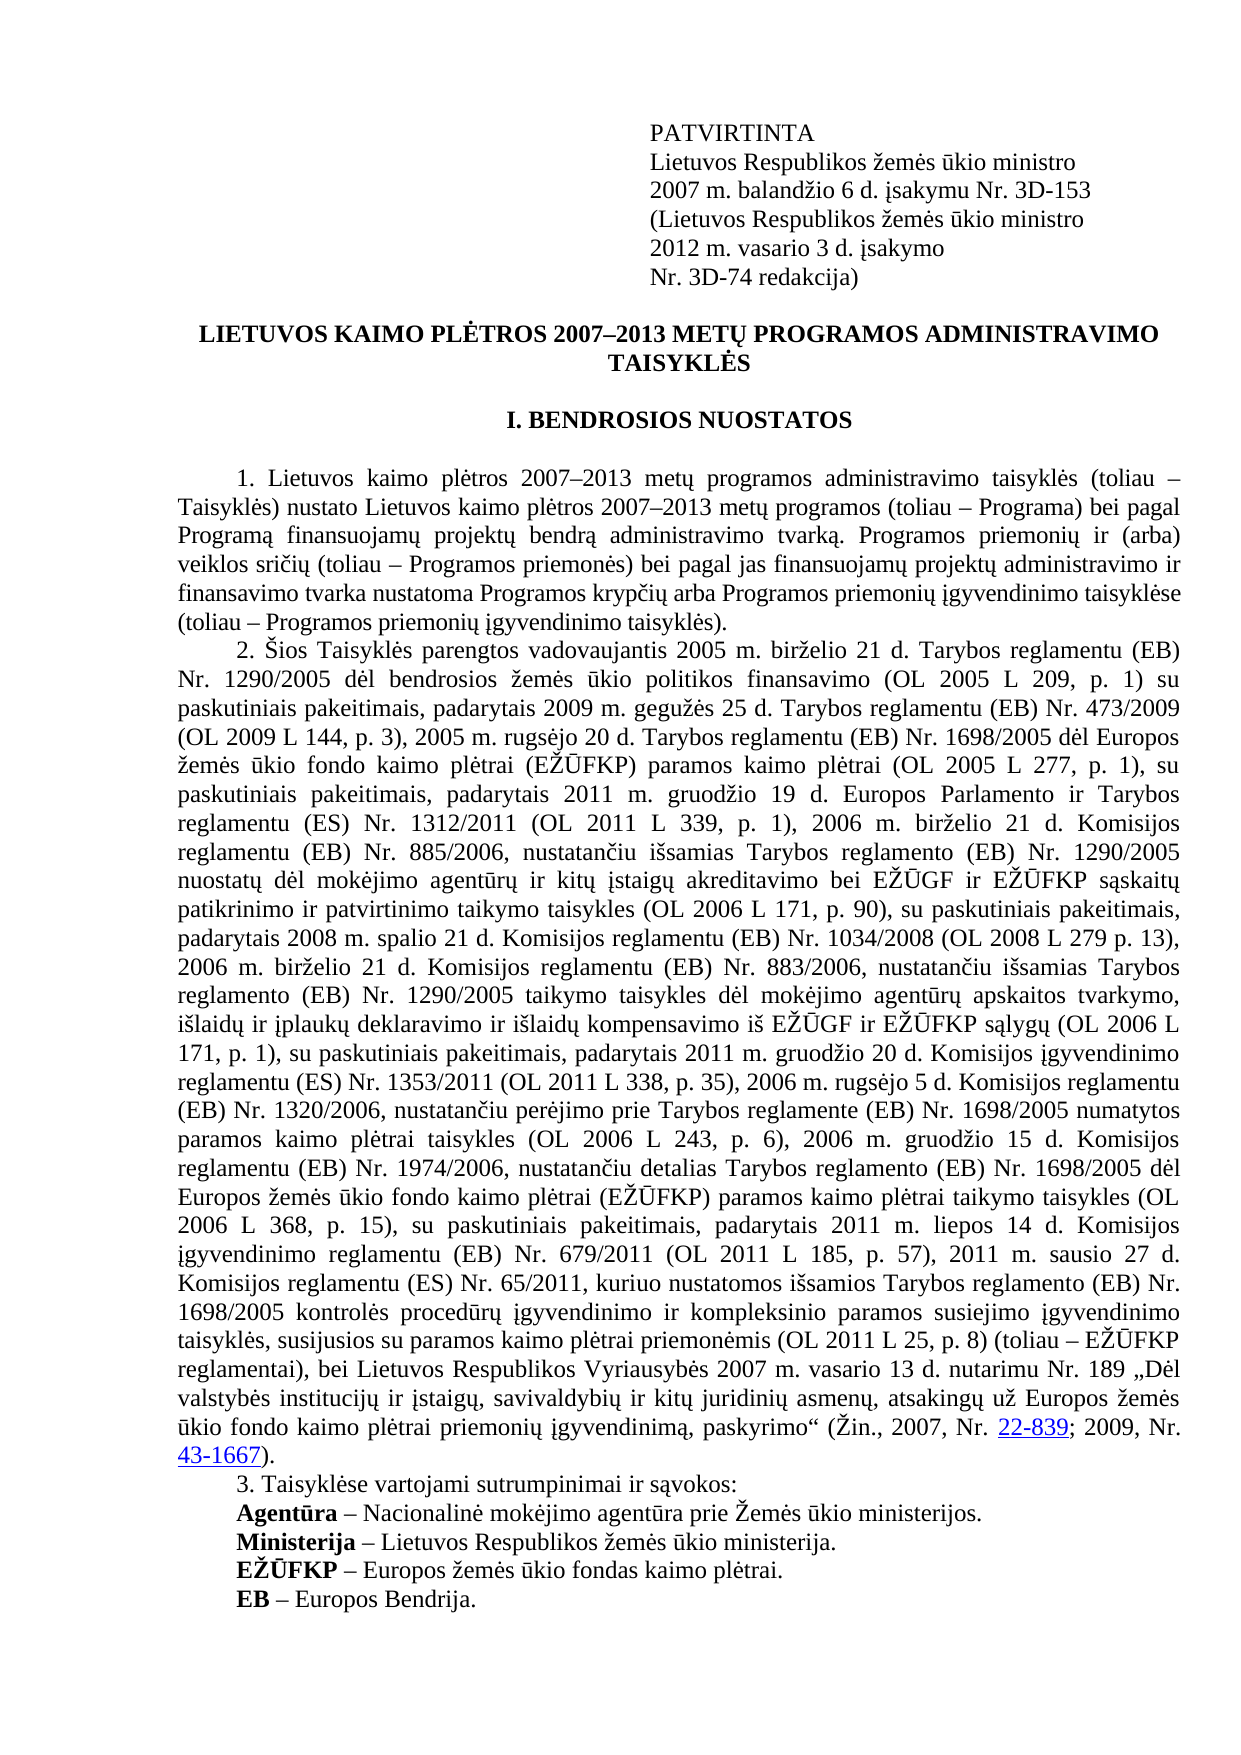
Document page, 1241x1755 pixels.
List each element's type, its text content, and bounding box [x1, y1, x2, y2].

text 2012 m. vasario 3 d. įsakymo [649, 233, 1181, 262]
text EB – Europos Bendrija. [177, 1584, 1181, 1613]
text 2007 m. balandžio 6 d. įsakymu Nr. 3D-153 [649, 176, 1181, 204]
text EŽŪFKP – Europos žemės ūkio fondas kaimo plėtrai. [177, 1556, 1181, 1584]
text 2. Šios Taisyklės parengtos vadovaujantis 2005 m. birželio 21 d. Tarybos reglamentu (EB) Nr. 1290/2005 dėl bendrosios žemės ūkio politikos finansavimo (OL 2005 L 209, p. 1) su paskutiniais pakeitimais, padarytais 2009 m. gegužės 25 d. Tarybos reglamentu (EB) Nr. 473/2009 (OL 2009 L 144, p. 3), 2005 m. rugsėjo 20 d. Tarybos reglamentu (EB) Nr. 1698/2005 dėl Europos žemės ūkio fondo kaimo plėtrai (EŽŪFKP) paramos kaimo plėtrai (OL 2005 L 277, p. 1), su paskutiniais pakeitimais, padarytais 2011 m. gruodžio 19 d. Europos Parlamento ir Tarybos reglamentu (ES) Nr. 1312/2011 (OL 2011 L 339, p. 1), 2006 m. birželio 21 d. Komisijos reglamentu (EB) Nr. 885/2006, nustatančiu išsamias Tarybos reglamento (EB) Nr. 1290/2005 nuostatų dėl mokėjimo agentūrų ir kitų įstaigų akreditavimo bei EŽŪGF ir EŽŪFKP sąskaitų patikrinimo ir patvirtinimo taikymo taisykles (OL 2006 L 171, p. 90), su paskutiniais pakeitimais, padarytais 2008 m. spalio 21 d. Komisijos reglamentu (EB) Nr. 1034/2008 (OL 2008 L 279 p. 13), 2006 m. birželio 21 d. Komisijos reglamentu (EB) Nr. 883/2006, nustatančiu išsamias Tarybos reglamento (EB) Nr. 1290/2005 taikymo taisykles dėl mokėjimo agentūrų apskaitos tvarkymo, išlaidų ir įplaukų deklaravimo ir išlaidų kompensavimo iš EŽŪGF ir EŽŪFKP sąlygų (OL 2006 L 171, p. 1), su paskutiniais pakeitimais, padarytais 2011 m. gruodžio 20 d. Komisijos įgyvendinimo reglamentu (ES) Nr. 1353/2011 (OL 2011 L 338, p. 35), 2006 m. rugsėjo 5 d. Komisijos reglamentu (EB) Nr. 1320/2006, nustatančiu perėjimo prie Tarybos reglamente (EB) Nr. 1698/2005 numatytos paramos kaimo plėtrai taisykles (OL 2006 L 243, p. 6), 2006 m. gruodžio 15 d. Komisijos reglamentu (EB) Nr. 1974/2006, nustatančiu detalias Tarybos reglamento (EB) Nr. 1698/2005 dėl Europos žemės ūkio fondo kaimo plėtrai (EŽŪFKP) paramos kaimo plėtrai taikymo taisykles (OL 2006 L 368, p. 15), su paskutiniais pakeitimais, padarytais 2011 m. liepos 14 d. Komisijos įgyvendinimo reglamentu (EB) Nr. 679/2011 (OL 2011 L 185, p. 57), 2011 m. sausio 27 d. Komisijos reglamentu (ES) Nr. 65/2011, kuriuo nustatomos išsamios Tarybos reglamento (EB) Nr. 1698/2005 kontrolės procedūrų įgyvendinimo ir kompleksinio paramos susiejimo įgyvendinimo taisyklės, susijusios su paramos kaimo plėtrai priemonėmis (OL 2011 L 25, p. 8) (toliau – EŽŪFKP reglamentai), bei Lietuvos Respublikos Vyriausybės 2007 m. vasario 13 d. nutarimu Nr. 189 „Dėl valstybės institucijų ir įstaigų, savivaldybių ir kitų juridinių asmenų, atsakingų už Europos žemės ūkio fondo kaimo plėtrai priemonių įgyvendinimą, paskyrimo“ (Žin., 2007, Nr. 22-839; 2009, Nr. 43-1667). [177, 636, 1181, 1469]
text Agentūra – Nacionalinė mokėjimo agentūra prie Žemės ūkio ministerijos. [177, 1498, 1181, 1527]
text (Lietuvos Respublikos žemės ūkio ministro [649, 204, 1181, 233]
text 3. Taisyklėse vartojami sutrumpinimai ir sąvokos: [177, 1469, 1181, 1498]
text 1. Lietuvos kaimo plėtros 2007–2013 metų programos administravimo taisyklės (toliau – Taisyklės) nustato Lietuvos kaimo plėtros 2007–2013 metų programos (toliau – Programa) bei pagal Programą finansuojamų projektų bendrą administravimo tvarką. Programos priemonių ir (arba) veiklos sričių (toliau – Programos priemonės) bei pagal jas finansuojamų projektų administravimo ir finansavimo tvarka nustatoma Programos krypčių arba Programos priemonių įgyvendinimo taisyklėse (toliau – Programos priemonių įgyvendinimo taisyklės). [177, 463, 1181, 636]
text Lietuvos Respublikos žemės ūkio ministro [649, 147, 1181, 176]
text I. BENDROSIOS NUOSTATOS [177, 406, 1181, 434]
text Nr. 3D-74 redakcija) [649, 262, 1181, 291]
text LIETUVOS KAIMO PLĖTROS 2007–2013 METŲ PROGRAMOS ADMINISTRAVIMO TAISYKLĖS [177, 319, 1181, 377]
text PATVIRTINTA [649, 118, 1181, 147]
text Ministerija – Lietuvos Respublikos žemės ūkio ministerija. [177, 1527, 1181, 1556]
